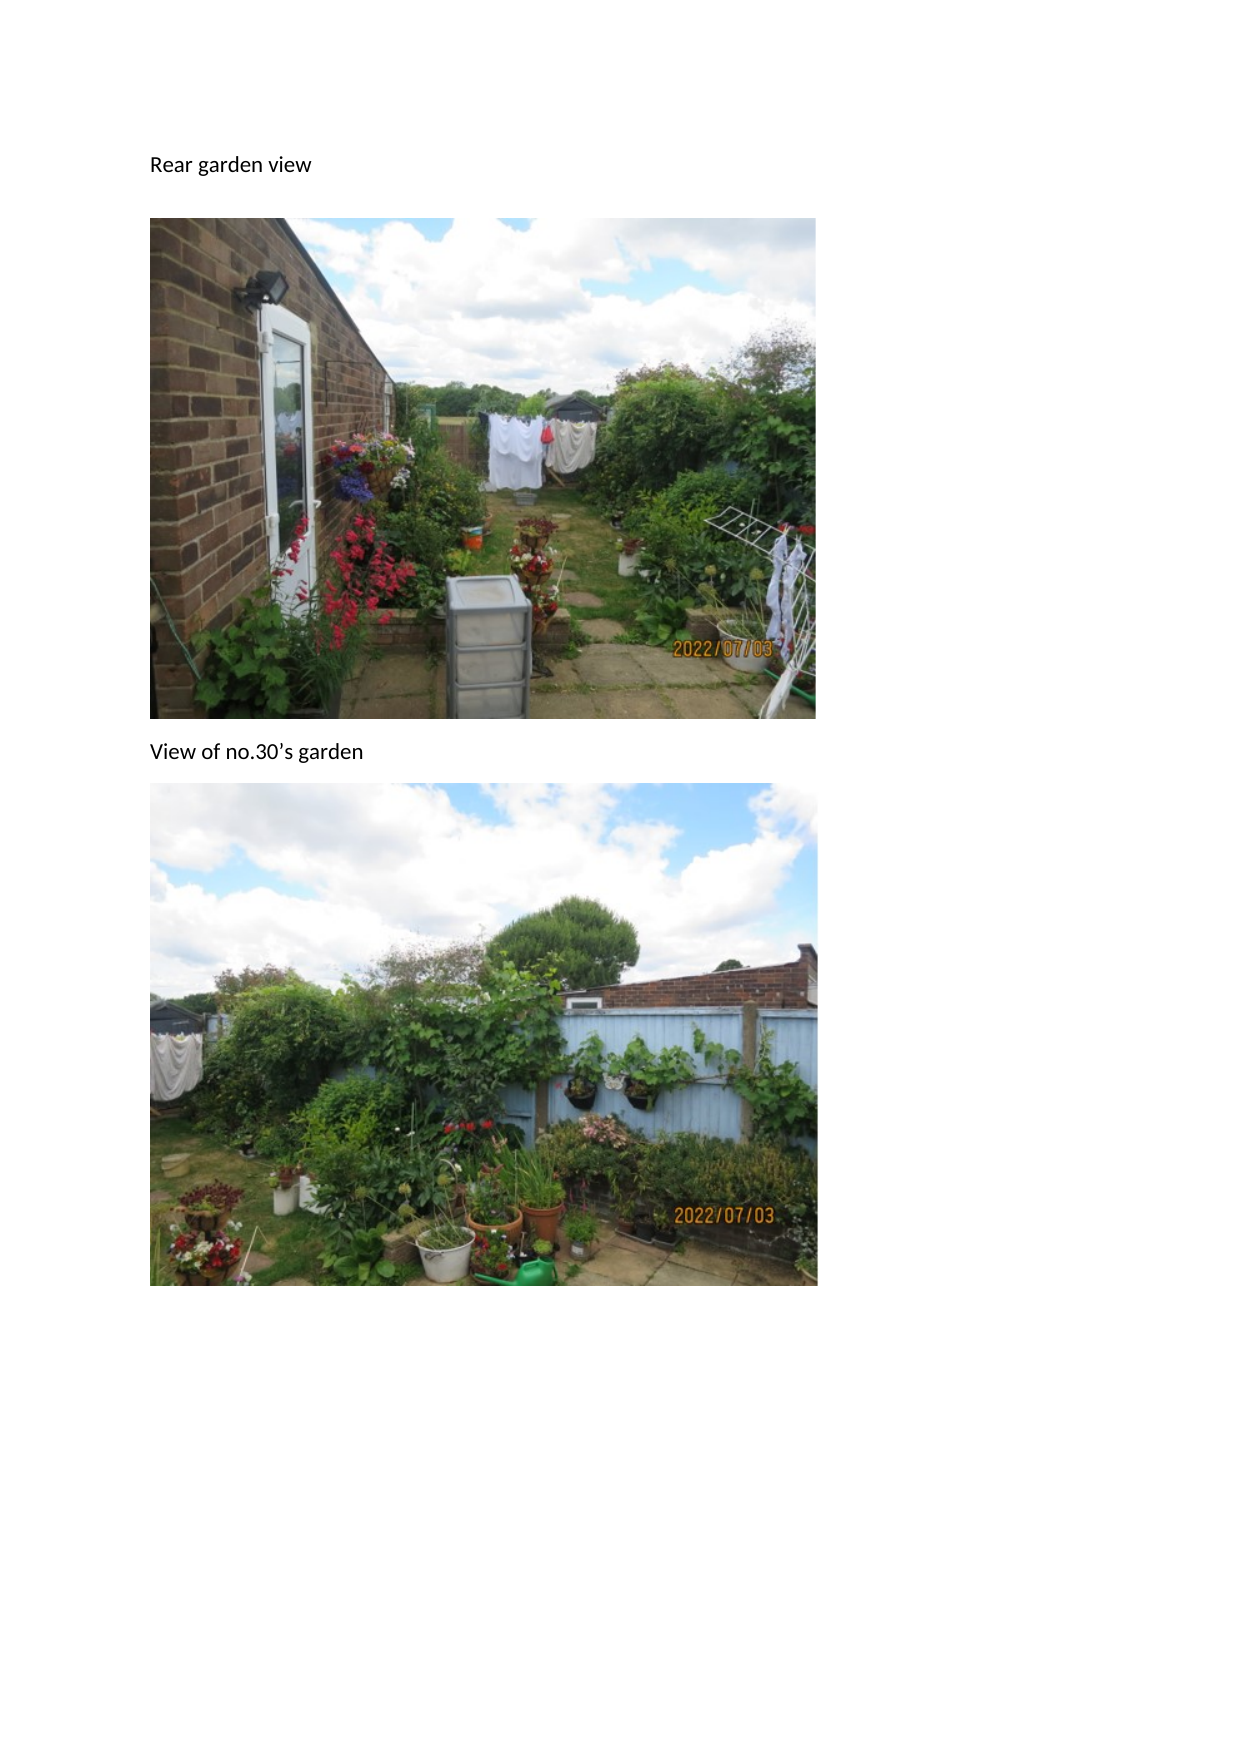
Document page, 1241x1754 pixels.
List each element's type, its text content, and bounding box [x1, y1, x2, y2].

text View of no.30’s garden [150, 737, 1090, 765]
text Rear garden view [150, 150, 1090, 178]
